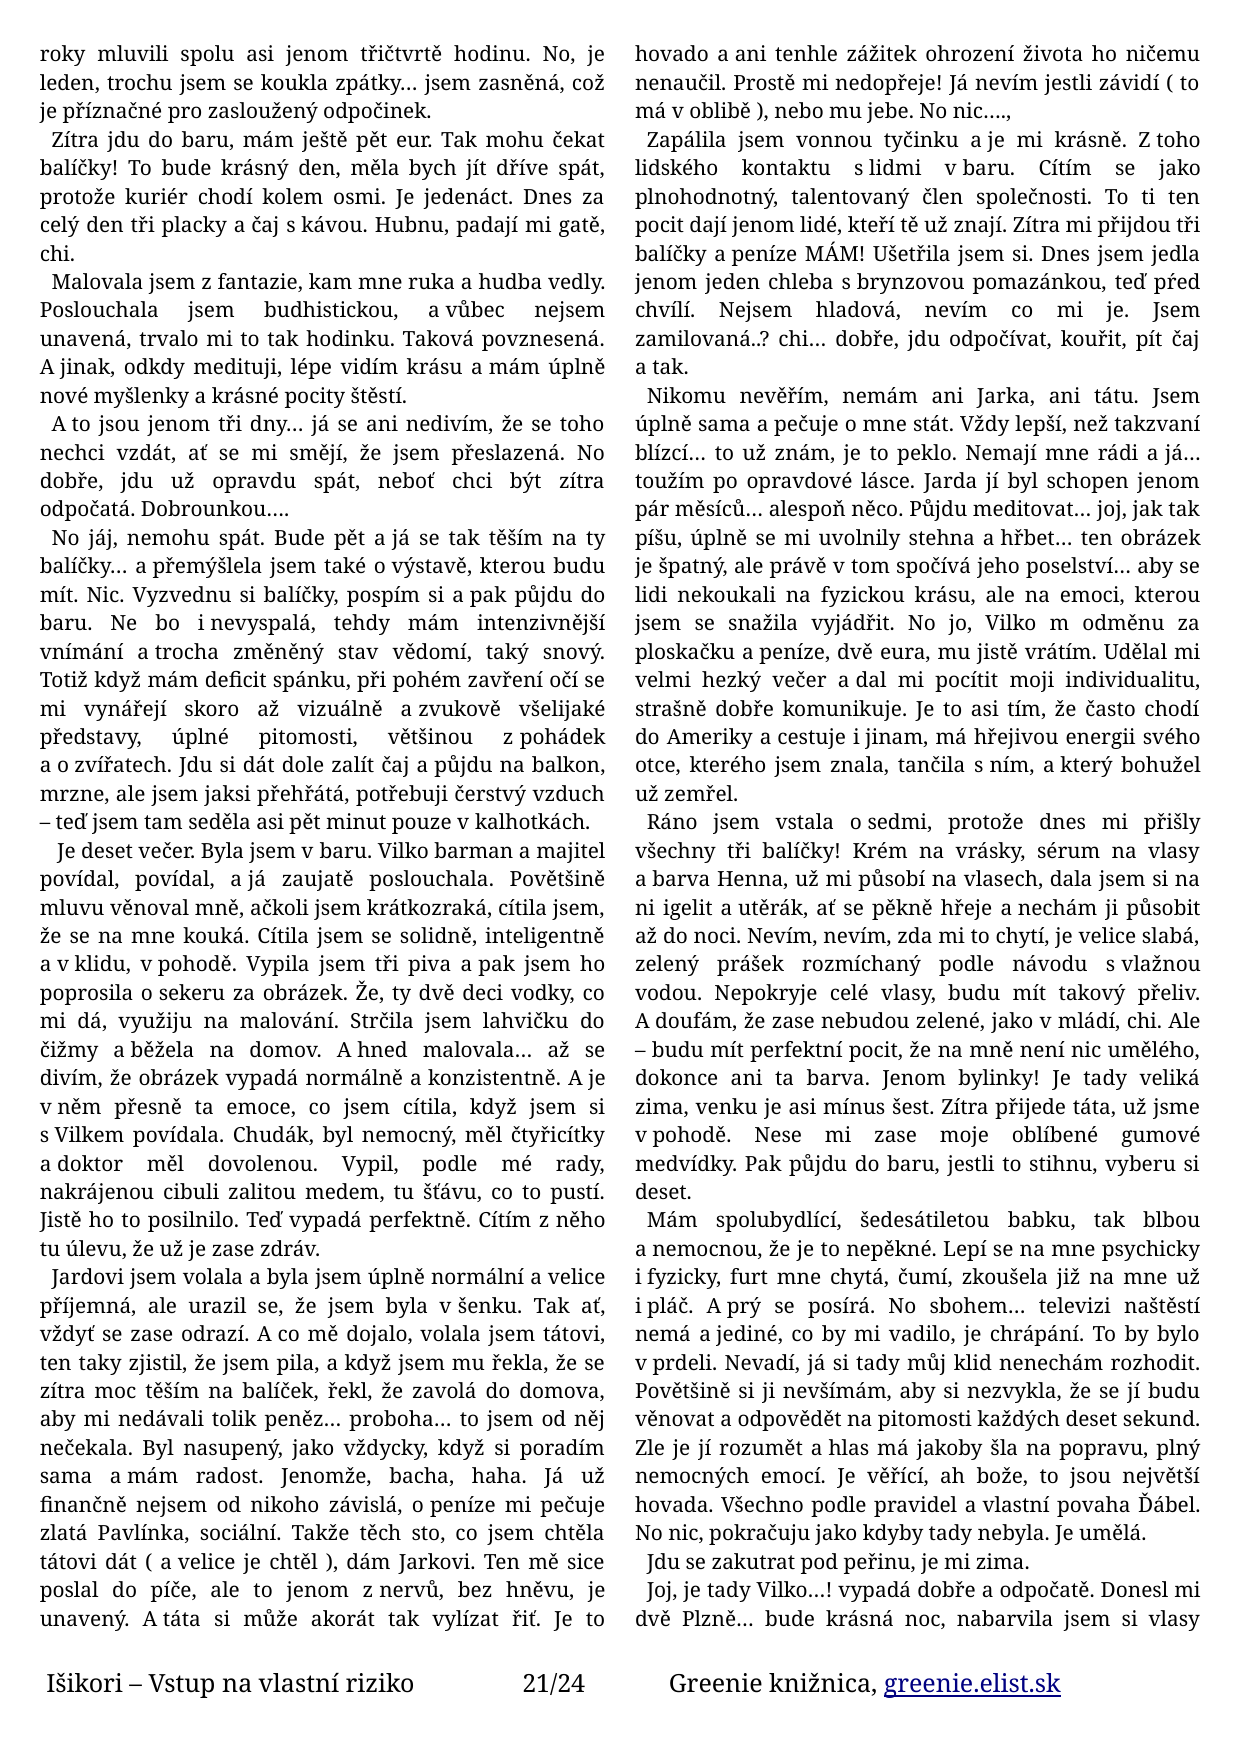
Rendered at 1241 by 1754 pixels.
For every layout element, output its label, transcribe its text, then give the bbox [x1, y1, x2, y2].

text Malovala jsem z fantazie, kam mne ruka a hudba vedly. Poslouchala jsem budhistickou, a vůbec nejsem unavená, trvalo mi to tak hodinku. Taková povznesená. A jinak, odkdy medituji, lépe vidím krásu a mám úplně nové myšlenky a krásné pocity štěstí. [39, 267, 605, 409]
text Jardovi jsem volala a byla jsem úplně normální a velice příjemná, ale urazil se, že jsem byla v šenku. Tak ať, vždyť se zase odrazí. A co mě dojalo, volala jsem tátovi, ten taky zjistil, že jsem pila, a když jsem mu řekla, že se zítra moc těším na balíček, řekl, že zavolá do domova, aby mi nedávali tolik peněz… proboha… to jsem od něj nečekala. Byl nasupený, jako vždycky, když si poradím sama a mám radost. Jenomže, bacha, haha. Já už finančně nejsem od nikoho závislá, o peníze mi pečuje zlatá Pavlínka, sociální. Takže těch sto, co jsem chtěla tátovi dát ( a velice je chtěl ), dám Jarkovi. Ten mě sice poslal do píče, ale to jenom z nervů, bez hněvu, je unavený. A táta si může akorát tak vylízat řiť. Je to [39, 1262, 605, 1632]
text No jáj, nemohu spát. Bude pět a já se tak těším na ty balíčky… a přemýšlela jsem také o výstavě, kterou budu mít. Nic. Vyzvednu si balíčky, pospím si a pak půjdu do baru. Ne bo i nevyspalá, tehdy mám intenzivnější vnímání a trocha změněný stav vědomí, taký snový. Totiž když mám deficit spánku, při pohém zavření očí se mi vynářejí skoro až vizuálně a zvukově všelijaké představy, úplné pitomosti, většinou z pohádek a o zvířatech. Jdu si dát dole zalít čaj a půjdu na balkon, mrzne, ale jsem jaksi přehřátá, potřebuji čerstvý vzduch – teď jsem tam seděla asi pět minut pouze v kalhotkách. [39, 523, 605, 836]
text Ráno jsem vstala o sedmi, protože dnes mi přišly všechny tři balíčky! Krém na vrásky, sérum na vlasy a barva Henna, už mi působí na vlasech, dala jsem si na ni igelit a utěrák, ať se pěkně hřeje a nechám ji působit až do noci. Nevím, nevím, zda mi to chytí, je velice slabá, zelený prášek rozmíchaný podle návodu s vlažnou vodou. Nepokryje celé vlasy, budu mít takový přeliv. A doufám, že zase nebudou zelené, jako v mládí, chi. Ale – budu mít perfektní pocit, že na mně není nic umělého, dokonce ani ta barva. Jenom bylinky! Je tady veliká zima, venku je asi mínus šest. Zítra přijede táta, už jsme v pohodě. Nese mi zase moje oblíbené gumové medvídky. Pak půjdu do baru, jestli to stihnu, vyberu si deset. [635, 807, 1201, 1206]
text hovado a ani tenhle zážitek ohrození života ho ničemu nenaučil. Prostě mi nedopřeje! Já nevím jestli závidí ( to má v oblibě ), nebo mu jebe. No nic…., [635, 39, 1201, 125]
text Jdu se zakutrat pod peřinu, je mi zima. [635, 1547, 1201, 1575]
text A to jsou jenom tři dny… já se ani nedivím, že se toho nechci vzdát, ať se mi smějí, že jsem přeslazená. No dobře, jdu už opravdu spát, neboť chci být zítra odpočatá. Dobrounkou…. [39, 409, 605, 523]
text Nikomu nevěřím, nemám ani Jarka, ani tátu. Jsem úplně sama a pečuje o mne stát. Vždy lepší, než takzvaní blízcí… to už znám, je to peklo. Nemají mne rádi a já… toužím po opravdové lásce. Jarda jí byl schopen jenom pár měsíců… alespoň něco. Půjdu meditovat… joj, jak tak píšu, úplně se mi uvolnily stehna a hřbet… ten obrázek je špatný, ale právě v tom spočívá jeho poselství… aby se lidi nekoukali na fyzickou krásu, ale na emoci, kterou jsem se snažila vyjádřit. No jo, Vilko m odměnu za ploskačku a peníze, dvě eura, mu jistě vrátím. Udělal mi velmi hezký večer a dal mi pocítit moji individualitu, strašně dobře komunikuje. Je to asi tím, že často chodí do Ameriky a cestuje i jinam, má hřejivou energii svého otce, kterého jsem znala, tančila s ním, a který bohužel už zemřel. [635, 381, 1201, 807]
text Joj, je tady Vilko…! vypadá dobře a odpočatě. Donesl mi dvě Plzně… bude krásná noc, nabarvila jsem si vlasy [635, 1575, 1201, 1632]
text Zítra jdu do baru, mám ještě pět eur. Tak mohu čekat balíčky! To bude krásný den, měla bych jít dříve spát, protože kuriér chodí kolem osmi. Je jedenáct. Dnes za celý den tři placky a čaj s kávou. Hubnu, padají mi gatě, chi. [39, 125, 605, 267]
text Zapálila jsem vonnou tyčinku a je mi krásně. Z toho lidského kontaktu s lidmi v baru. Cítím se jako plnohodnotný, talentovaný člen společnosti. To ti ten pocit dají jenom lidé, kteří tě už znají. Zítra mi přijdou tři balíčky a peníze MÁM! Ušetřila jsem si. Dnes jsem jedla jenom jeden chleba s brynzovou pomazánkou, teď pŕed chvílí. Nejsem hladová, nevím co mi je. Jsem zamilovaná..? chi… dobře, jdu odpočívat, kouřit, pít čaj a tak. [635, 125, 1201, 381]
text roky mluvili spolu asi jenom třičtvrtě hodinu. No, je leden, trochu jsem se koukla zpátky… jsem zasněná, což je příznačné pro zasloužený odpočinek. [39, 39, 605, 125]
text Mám spolubydlící, šedesátiletou babku, tak blbou a nemocnou, že je to nepěkné. Lepí se na mne psychicky i fyzicky, furt mne chytá, čumí, zkoušela již na mne už i pláč. A prý se posírá. No sbohem… televizi naštěstí nemá a jediné, co by mi vadilo, je chrápání. To by bylo v prdeli. Nevadí, já si tady můj klid nenechám rozhodit. Povětšině si ji nevšímám, aby si nezvykla, že se jí budu věnovat a odpovědět na pitomosti každých deset sekund. Zle je jí rozumět a hlas má jakoby šla na popravu, plný nemocných emocí. Je věřící, ah bože, to jsou největší hovada. Všechno podle pravidel a vlastní povaha Ďábel. No nic, pokračuju jako kdyby tady nebyla. Je umělá. [635, 1206, 1201, 1547]
text Je deset večer. Byla jsem v baru. Vilko barman a majitel povídal, povídal, a já zaujatě poslouchala. Povětšině mluvu věnoval mně, ačkoli jsem krátkozraká, cítila jsem, že se na mne kouká. Cítila jsem se solidně, inteligentně a v klidu, v pohodě. Vypila jsem tři piva a pak jsem ho poprosila o sekeru za obrázek. Že, ty dvě deci vodky, co mi dá, využiju na malování. Strčila jsem lahvičku do čižmy a běžela na domov. A hned malovala… až se divím, že obrázek vypadá normálně a konzistentně. A je v něm přesně ta emoce, co jsem cítila, když jsem si s Vilkem povídala. Chudák, byl nemocný, měl čtyřicítky a doktor měl dovolenou. Vypil, podle mé rady, nakrájenou cibuli zalitou medem, tu šťávu, co to pustí. Jistě ho to posilnilo. Teď vypadá perfektně. Cítím z něho tu úlevu, že už je zase zdráv. [39, 836, 605, 1262]
